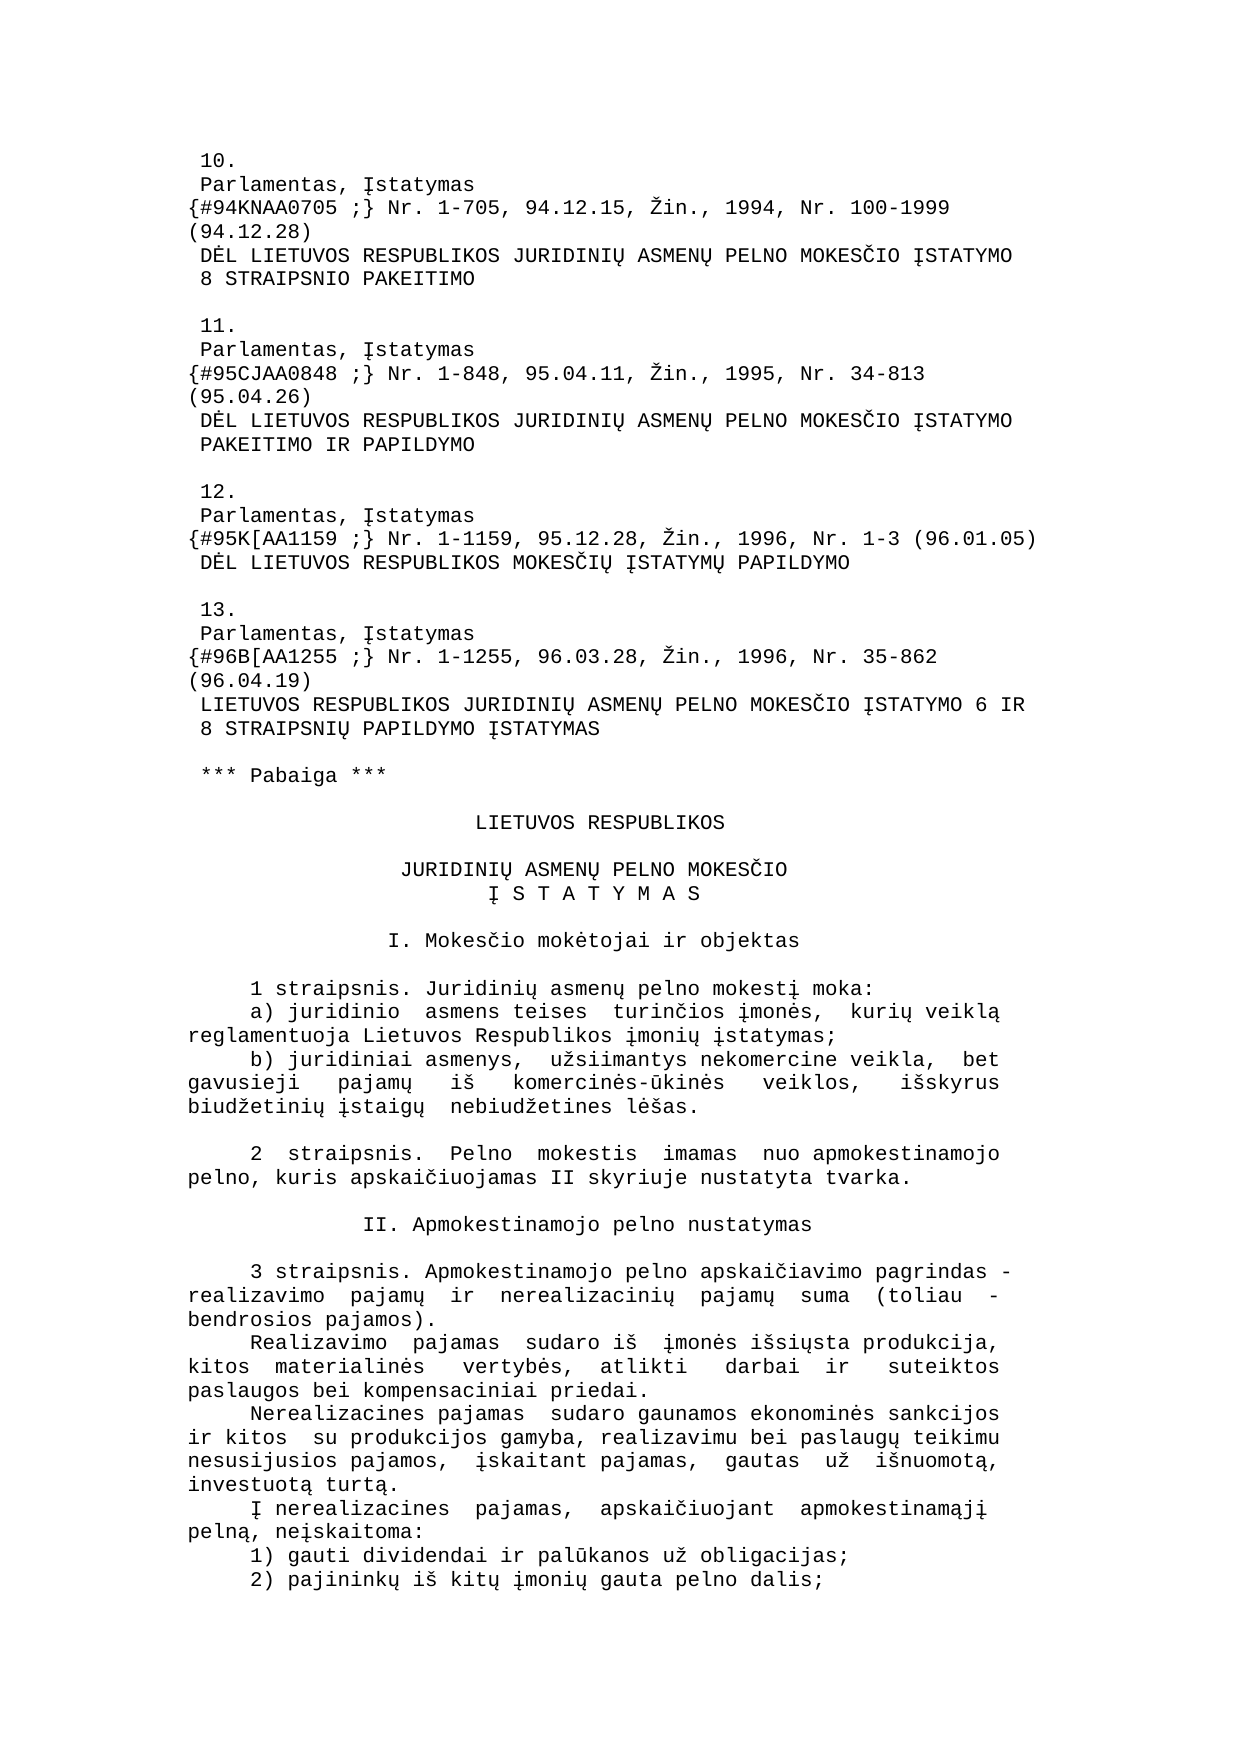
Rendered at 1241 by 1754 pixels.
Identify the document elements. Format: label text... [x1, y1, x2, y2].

text realizavimo pajamų ir nerealizacinių pajamų suma (toliau - [187, 1285, 1053, 1309]
text Parlamentas, Įstatymas [187, 174, 1053, 197]
text 1) gauti dividendai ir palūkanos už obligacijas; [187, 1545, 1053, 1569]
text 2) pajininkų iš kitų įmonių gauta pelno dalis; [187, 1569, 1053, 1592]
text 10. [187, 150, 1053, 174]
text *** Pabaiga *** [187, 765, 1053, 788]
text {#96B[AA1255 ;} Nr. 1-1255, 96.03.28, Žin., 1996, Nr. 35-862 (96.04.19) [187, 647, 1053, 694]
text Parlamentas, Įstatymas [187, 339, 1053, 363]
text biudžetinių įstaigų nebiudžetines lėšas. [187, 1096, 1053, 1119]
text LIETUVOS RESPUBLIKOS JURIDINIŲ ASMENŲ PELNO MOKESČIO ĮSTATYMO 6 IR [187, 694, 1053, 717]
text 13. [187, 599, 1053, 623]
text investuotą turtą. [187, 1474, 1053, 1498]
text gavusieji pajamų iš komercinės-ūkinės veiklos, išskyrus [187, 1072, 1053, 1096]
text PAKEITIMO IR PAPILDYMO [187, 434, 1053, 457]
text kitos materialinės vertybės, atlikti darbai ir suteiktos [187, 1356, 1053, 1379]
text 1 straipsnis. Juridinių asmenų pelno mokestį moka: [187, 978, 1053, 1001]
text bendrosios pajamos). [187, 1309, 1053, 1332]
text LIETUVOS RESPUBLIKOS [187, 812, 1053, 836]
text {#95CJAA0848 ;} Nr. 1-848, 95.04.11, Žin., 1995, Nr. 34-813 (95.04.26) [187, 363, 1053, 410]
text JURIDINIŲ ASMENŲ PELNO MOKESČIO [187, 859, 1053, 883]
text a) juridinio asmens teises turinčios įmonės, kurių veiklą [187, 1001, 1053, 1025]
text Į S T A T Y M A S [187, 883, 1053, 907]
text Į nerealizacines pajamas, apskaičiuojant apmokestinamąjį [187, 1498, 1053, 1521]
text DĖL LIETUVOS RESPUBLIKOS MOKESČIŲ ĮSTATYMŲ PAPILDYMO [187, 552, 1053, 576]
text I. Mokesčio mokėtojai ir objektas [187, 930, 1053, 954]
text ir kitos su produkcijos gamyba, realizavimu bei paslaugų teikimu [187, 1427, 1053, 1451]
text paslaugos bei kompensaciniai priedai. [187, 1379, 1053, 1403]
text Parlamentas, Įstatymas [187, 505, 1053, 528]
text pelno, kuris apskaičiuojamas II skyriuje nustatyta tvarka. [187, 1167, 1053, 1190]
text Nerealizacines pajamas sudaro gaunamos ekonominės sankcijos [187, 1403, 1053, 1427]
text pelną, neįskaitoma: [187, 1521, 1053, 1545]
text 11. [187, 316, 1053, 339]
text 2 straipsnis. Pelno mokestis imamas nuo apmokestinamojo [187, 1143, 1053, 1167]
text b) juridiniai asmenys, užsiimantys nekomercine veikla, bet [187, 1048, 1053, 1072]
text 8 STRAIPSNIO PAKEITIMO [187, 268, 1053, 292]
text 8 STRAIPSNIŲ PAPILDYMO ĮSTATYMAS [187, 717, 1053, 741]
text II. Apmokestinamojo pelno nustatymas [187, 1214, 1053, 1238]
text reglamentuoja Lietuvos Respublikos įmonių įstatymas; [187, 1025, 1053, 1048]
text Realizavimo pajamas sudaro iš įmonės išsiųsta produkcija, [187, 1332, 1053, 1356]
text 3 straipsnis. Apmokestinamojo pelno apskaičiavimo pagrindas - [187, 1261, 1053, 1285]
text DĖL LIETUVOS RESPUBLIKOS JURIDINIŲ ASMENŲ PELNO MOKESČIO ĮSTATYMO [187, 244, 1053, 268]
text {#95K[AA1159 ;} Nr. 1-1159, 95.12.28, Žin., 1996, Nr. 1-3 (96.01.05) [187, 528, 1053, 552]
text DĖL LIETUVOS RESPUBLIKOS JURIDINIŲ ASMENŲ PELNO MOKESČIO ĮSTATYMO [187, 410, 1053, 434]
text Parlamentas, Įstatymas [187, 623, 1053, 647]
text 12. [187, 481, 1053, 505]
text nesusijusios pajamos, įskaitant pajamas, gautas už išnuomotą, [187, 1451, 1053, 1474]
text {#94KNAA0705 ;} Nr. 1-705, 94.12.15, Žin., 1994, Nr. 100-1999 (94.12.28) [187, 197, 1053, 244]
